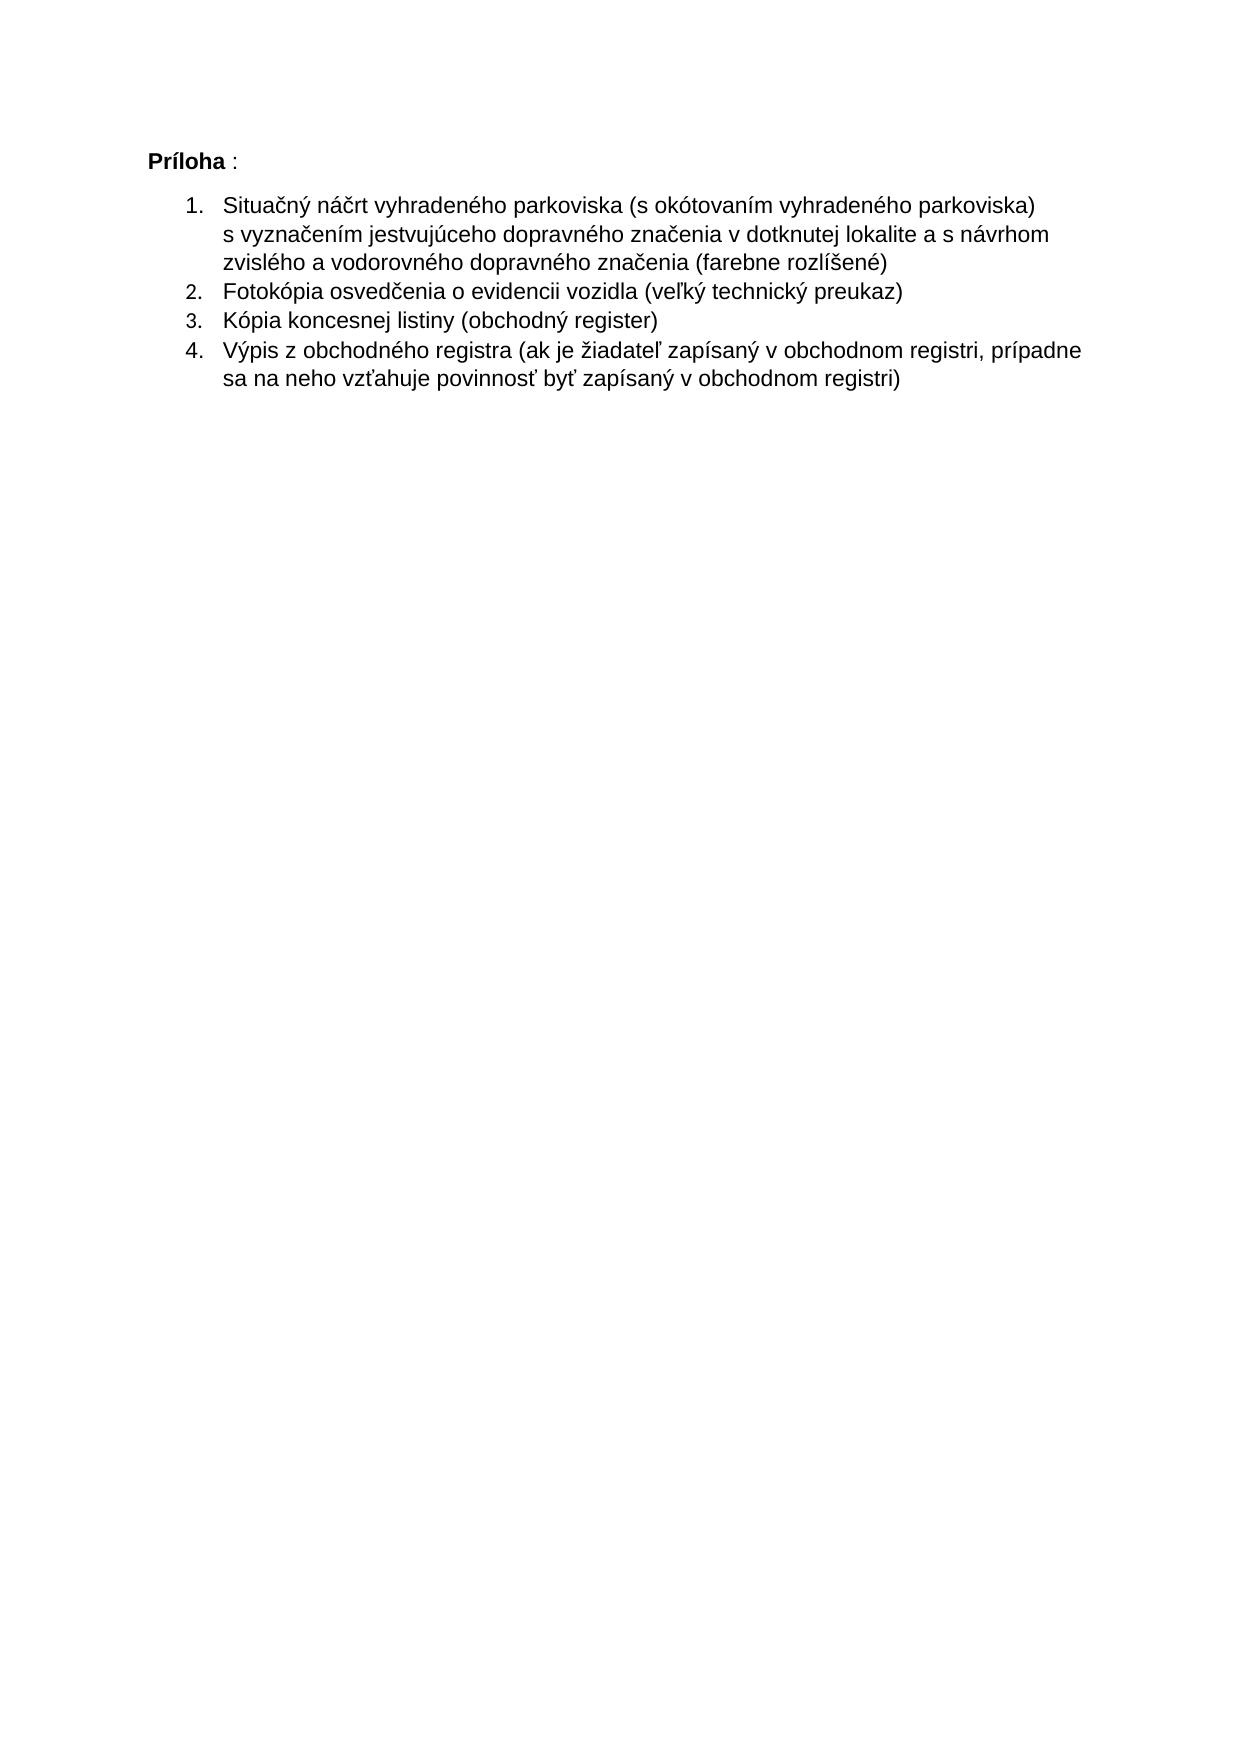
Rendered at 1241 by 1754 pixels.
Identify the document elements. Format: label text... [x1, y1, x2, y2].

list Situačný náčrt vyhradeného parkoviska (s okótovaním vyhradeného parkoviska) s vyznačením jestvujúceho dopravného značenia v dotknutej lokalite a s návrhom zvislého a vodorovného dopravného značenia (farebne rozlíšené) [185, 192, 1093, 275]
list Fotokópia osvedčenia o evidencii vozidla (veľký technický preukaz) [185, 277, 1093, 305]
list Kópia koncesnej listiny (obchodný register) [185, 307, 1093, 335]
list Výpis z obchodného registra (ak je žiadateľ zapísaný v obchodnom registri, prípadne sa na neho vzťahuje povinnosť byť zapísaný v obchodnom registri) [185, 337, 1093, 391]
text Príloha : [148, 148, 1093, 174]
